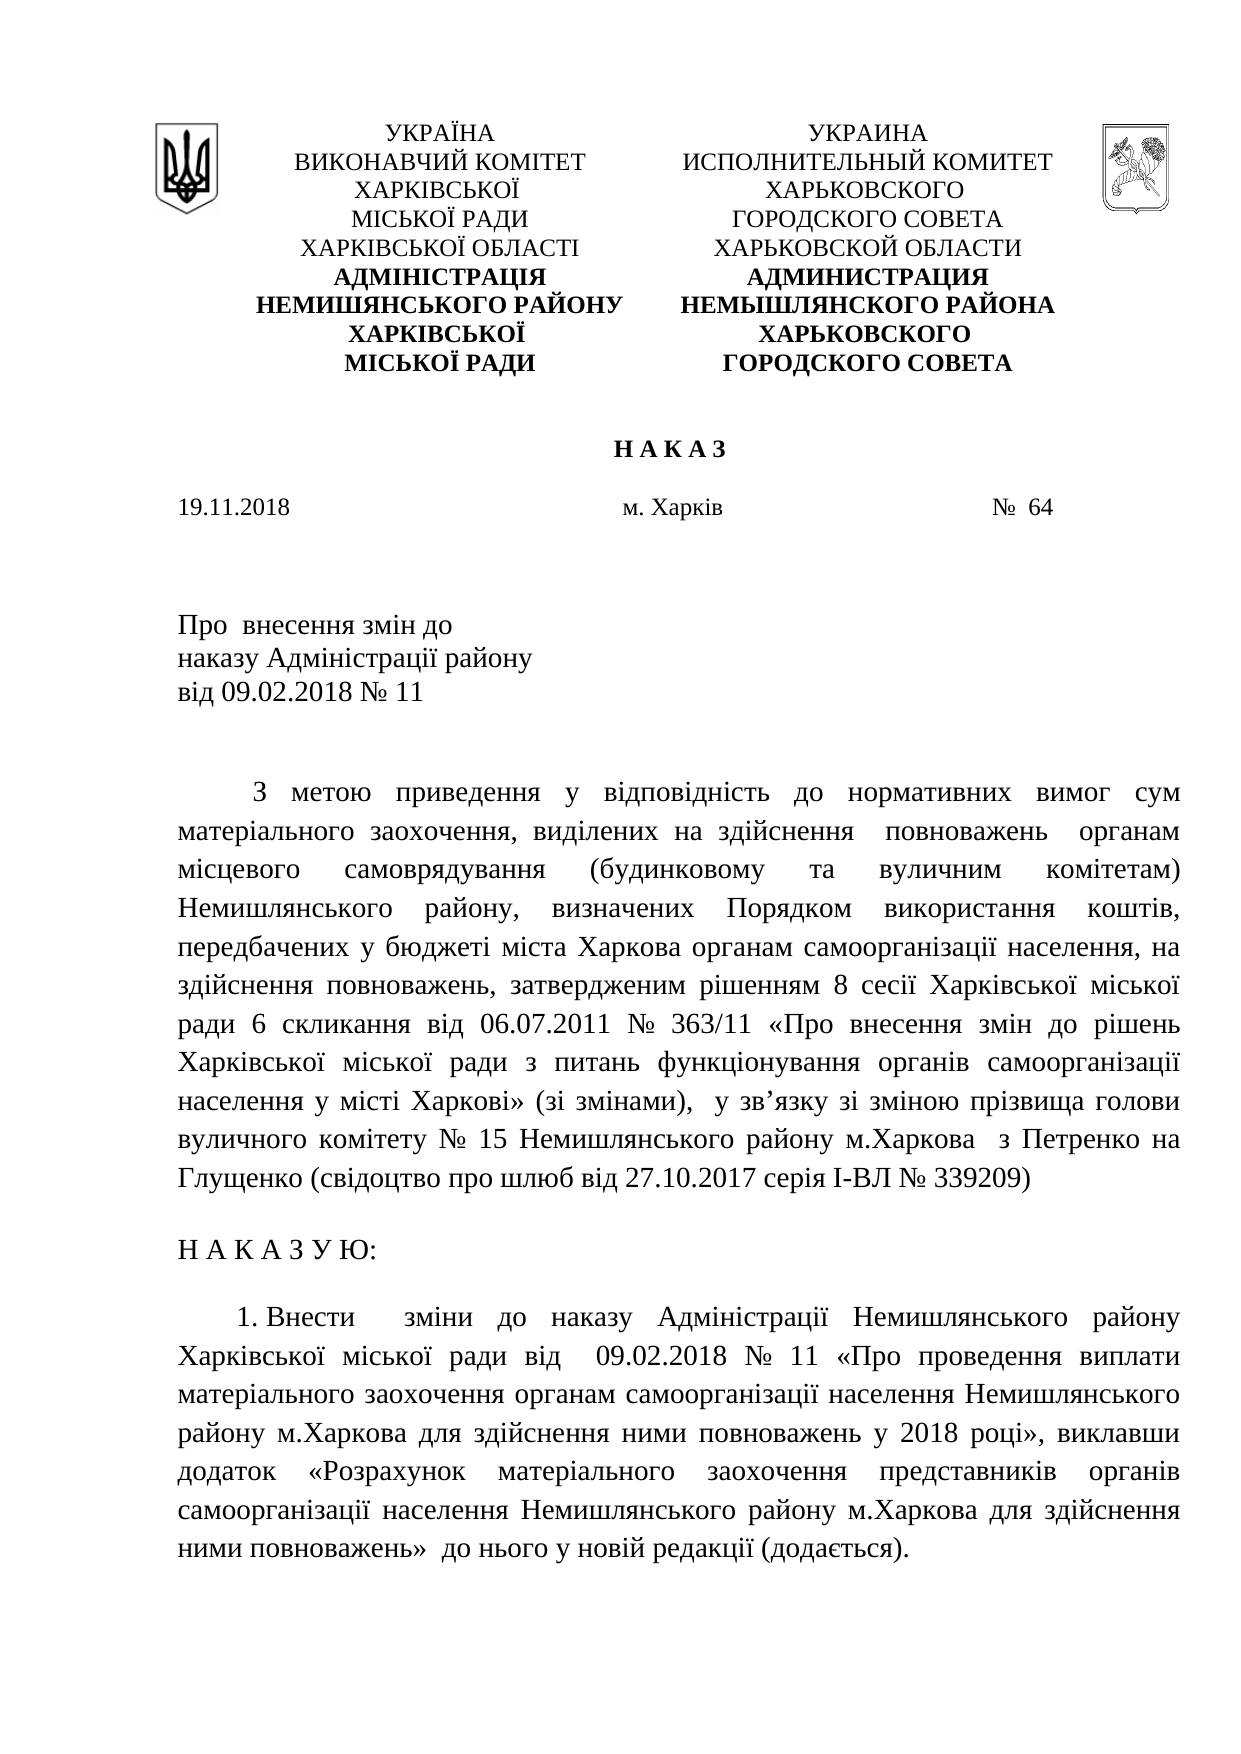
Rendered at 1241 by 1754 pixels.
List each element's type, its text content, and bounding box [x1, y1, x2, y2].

text наказу Адміністрації району [177, 640, 1181, 674]
list Внести зміни до наказу Адміністрації Немишлянського району Харківської міської ради від 09.02.2018 № 11 «Про проведення виплати матеріального заохочення органам самоорганізації населення Немишлянського району м.Харкова для здійснення ними повноважень у 2018 році», виклавши додаток «Розрахунок матеріального заохочення представників органів самоорганізації населення Немишлянського району м.Харкова для здійснення ними повноважень» до нього у новій редакції (додається). [177, 1299, 1181, 1564]
text Н А К А З У Ю: [177, 1232, 1181, 1266]
text З метою приведення у відповідність до нормативних вимог сум матеріального заохочення, виділених на здійснення повноважень органам місцевого самоврядування (будинковому та вуличним комітетам) Немишлянського району, визначених Порядком використання коштів, передбачених у бюджеті міста Харкова органам самоорганізації населення, на здійснення повноважень, затвердженим рішенням 8 сесії Харківської міської ради 6 скликання від 06.07.2011 № 363/11 «Про внесення змін до рішень Харківської міської ради з питань функціонування органів самоорганізації населення у місті Харкові» (зі змінами), у зв’язку зі зміною прізвища голови вуличного комітету № 15 Немишлянського району м.Харкова з Петренко на Глущенко (свідоцтво про шлюб від 27.10.2017 серія І-ВЛ № 339209) [177, 774, 1181, 1193]
text Н А К А З [177, 434, 1137, 463]
picture [1100, 118, 1174, 219]
table_header УКРАИНА ИСПОЛНИТЕЛЬНЫЙ КОМИТЕТ ХАРЬКОВСКОГО ГОРОДСКОГО СОВЕТА ХАРЬКОВСКОЙ ОБЛАСТИ АДМИНИСТРАЦИЯ НЕМЫШЛЯНСКОГО РАЙОНА ХАРЬКОВСКОГО ГОРОДСКОГО СОВЕТА [646, 118, 1089, 377]
table_header [1089, 118, 1201, 377]
text від 09.02.2018 № 11 [177, 674, 1181, 707]
table_header УКРАЇНА ВИКОНАВЧИЙ КОМІТЕТ ХАРКІВСЬКОЇ МІСЬКОЇ РАДИ ХАРКІВСЬКОЇ ОБЛАСТІ АДМІНІСТРАЦІЯ НЕМИШЯНСЬКОГО РАЙОНУ ХАРКІВСЬКОЇ МІСЬКОЇ РАДИ [233, 118, 646, 377]
text Про внесення змін до [177, 607, 1181, 640]
table_header [115, 118, 233, 377]
text 19.11.2018 м. Харків № 64 [177, 492, 1181, 521]
